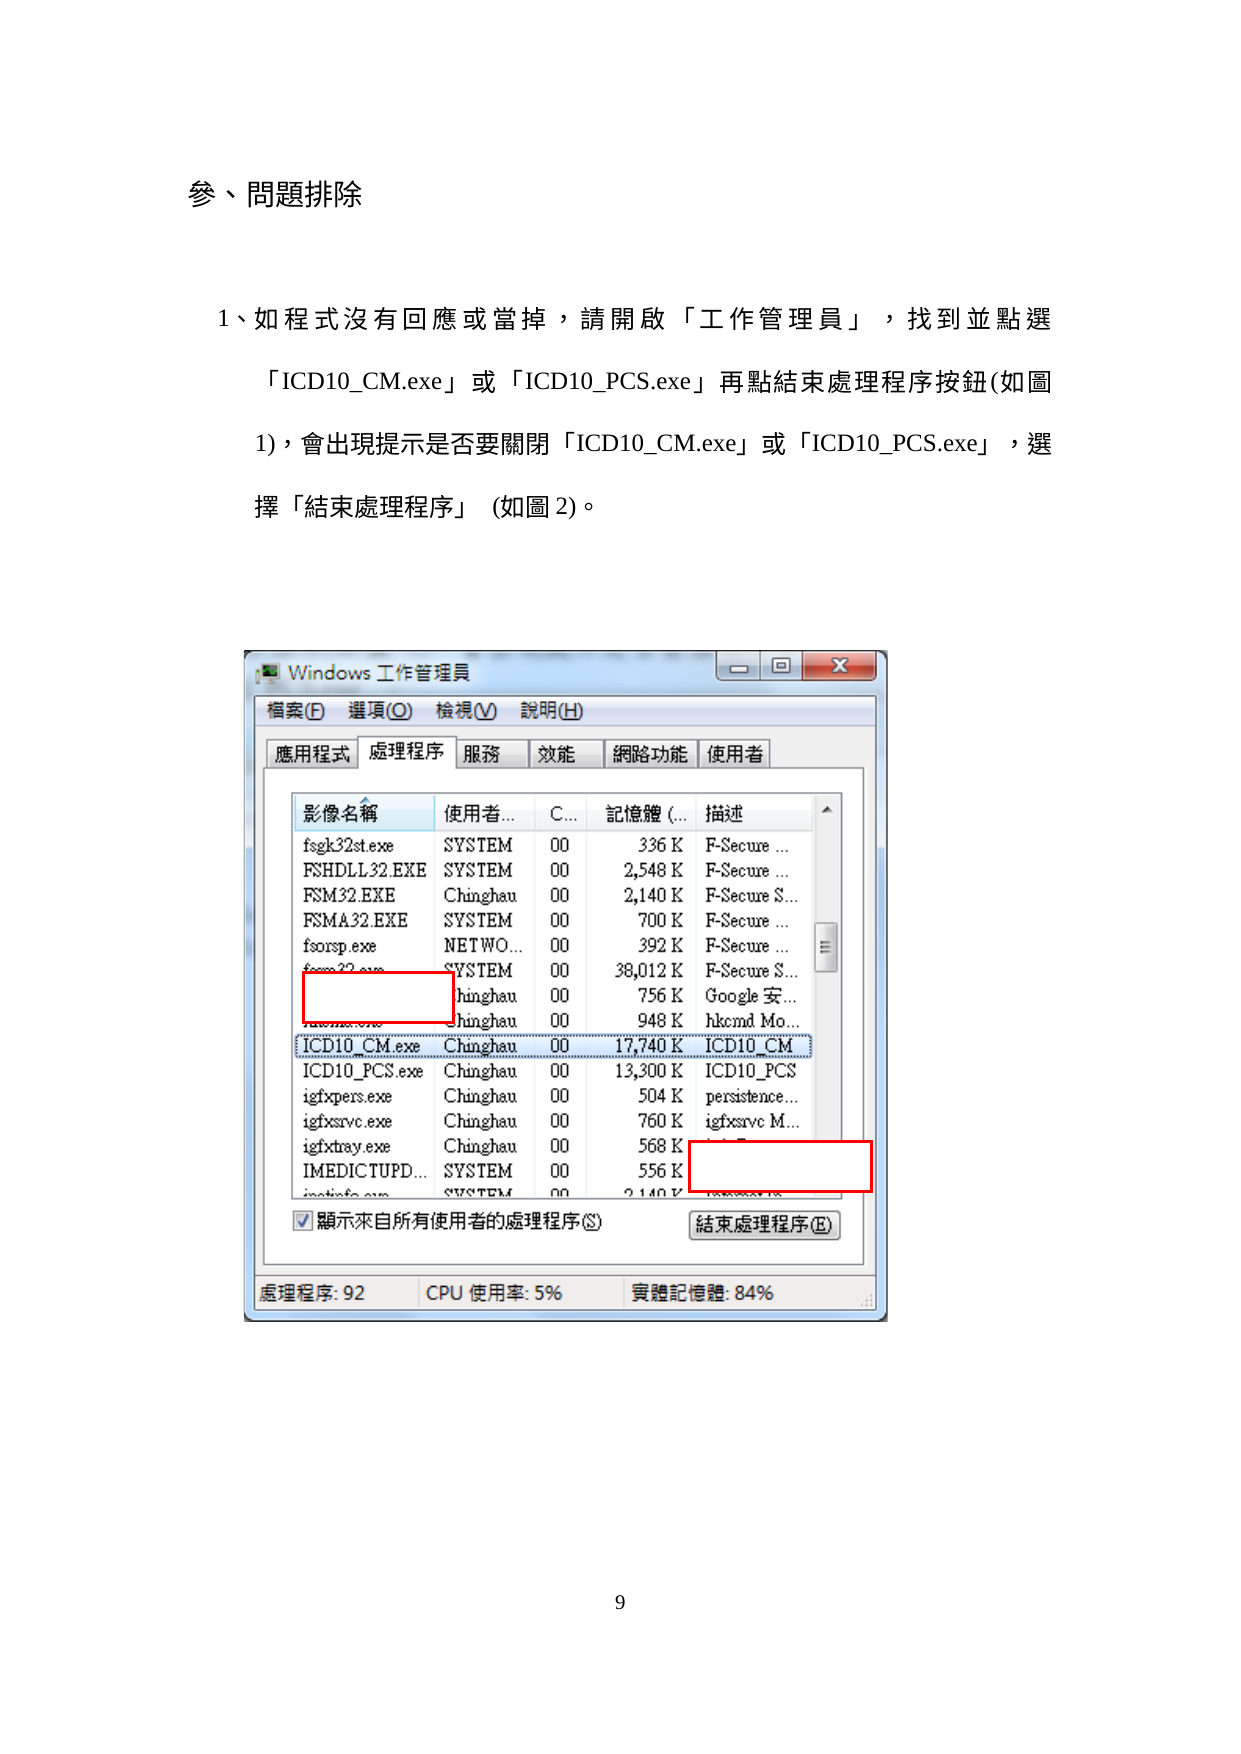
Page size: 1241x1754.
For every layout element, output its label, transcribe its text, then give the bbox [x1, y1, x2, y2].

list 問題排除 [187, 151, 1053, 214]
list 如程式沒有回應或當掉，請開啟「工作管理員」，找到並點選「ICD10_CM.exe」或「ICD10_PCS.exe」再點結束處理程序按鈕(如圖1)，會出現提示是否要關閉「ICD10_CM.exe」或「ICD10_PCS.exe」，選擇「結束處理程序」 (如圖2)。 [217, 276, 1053, 526]
